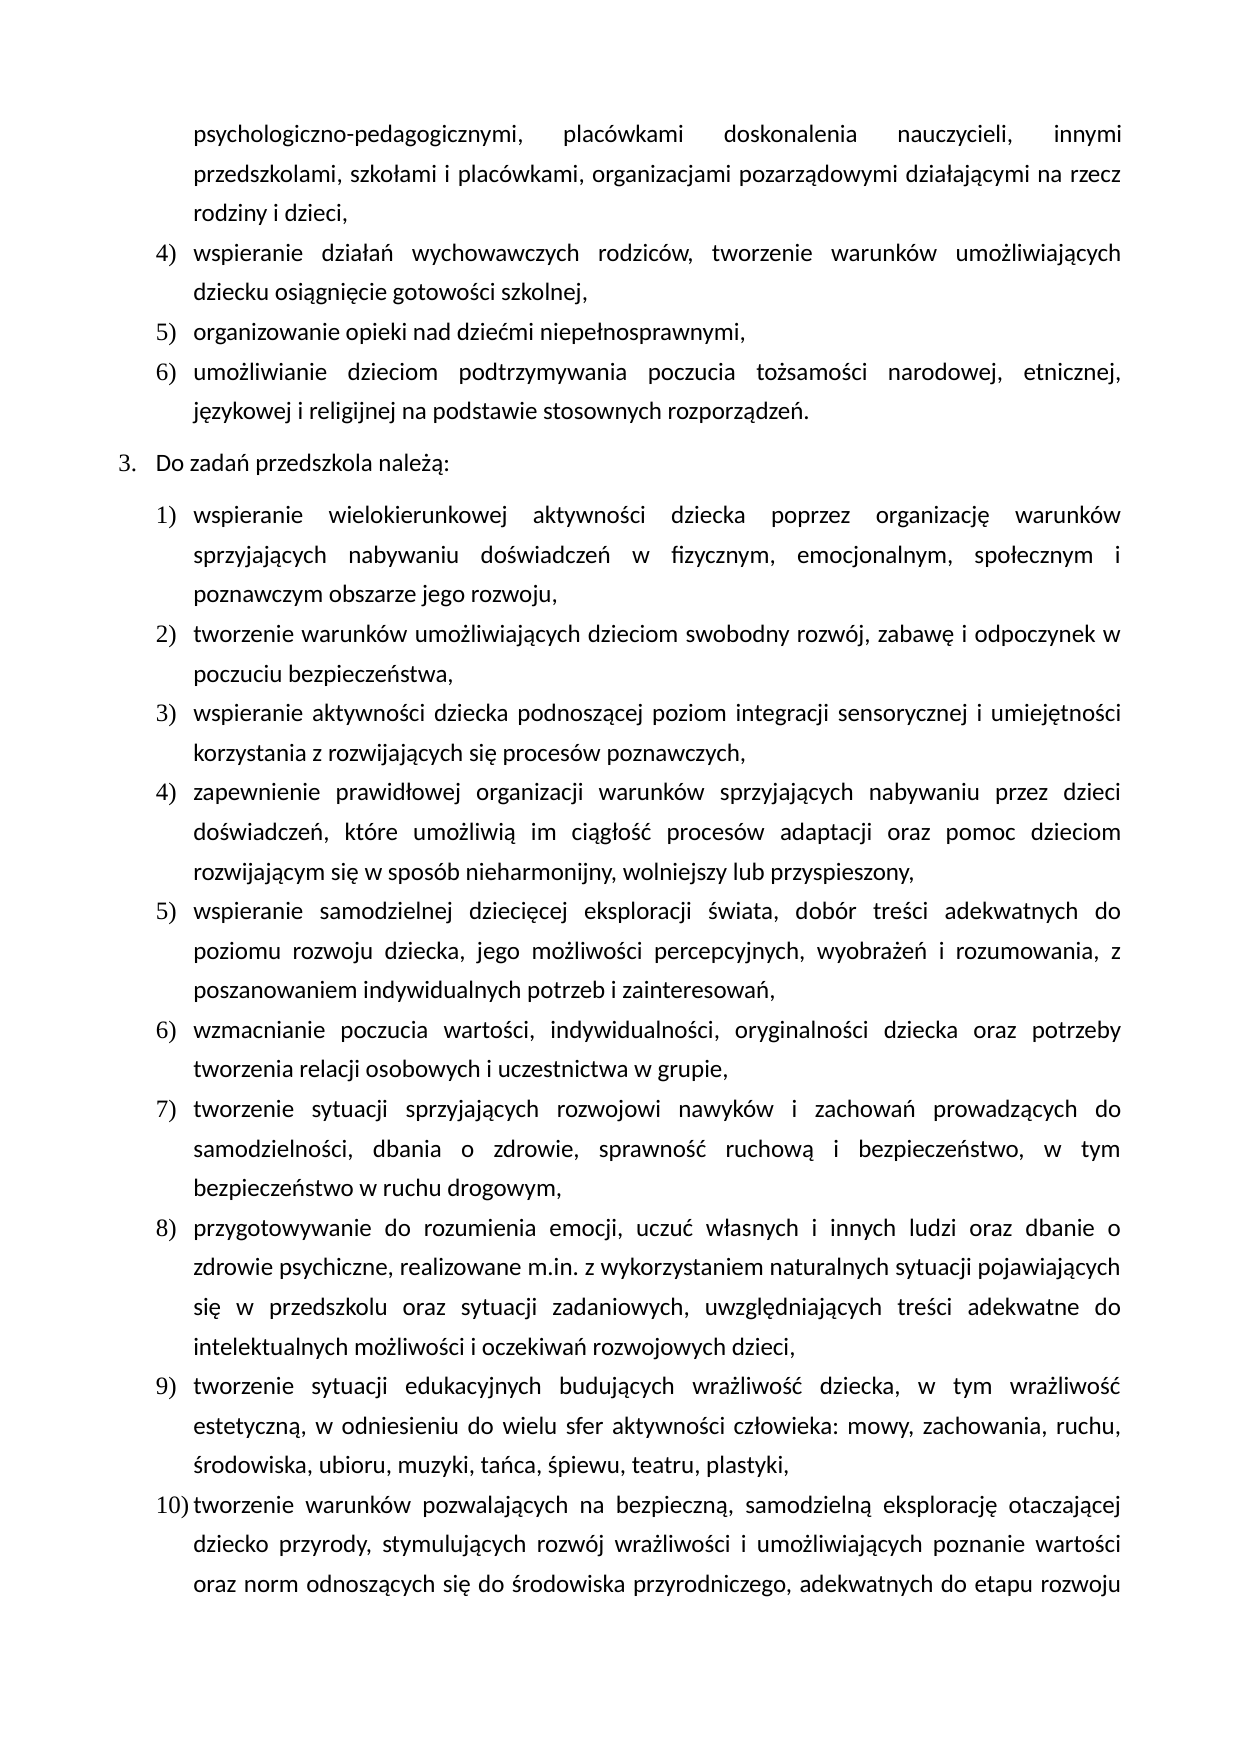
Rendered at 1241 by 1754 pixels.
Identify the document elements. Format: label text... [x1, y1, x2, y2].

list umożliwianie dzieciom podtrzymywania poczucia tożsamości narodowej, etnicznej, językowej i religijnej na podstawie stosownych rozporządzeń. [156, 356, 1122, 426]
list tworzenie warunków pozwalających na bezpieczną, samodzielną eksplorację otaczającej dziecko przyrody, stymulujących rozwój wrażliwości i umożliwiających poznanie wartości oraz norm odnoszących się do środowiska przyrodniczego, adekwatnych do etapu rozwoju [156, 1489, 1122, 1599]
list tworzenie sytuacji edukacyjnych budujących wrażliwość dziecka, w tym wrażliwość estetyczną, w odniesieniu do wielu sfer aktywności człowieka: mowy, zachowania, ruchu, środowiska, ubioru, muzyki, tańca, śpiewu, teatru, plastyki, [156, 1370, 1122, 1480]
list Do zadań przedszkola należą: [118, 447, 1122, 478]
list wspieranie wielokierunkowej aktywności dziecka poprzez organizację warunków sprzyjających nabywaniu doświadczeń w fizycznym, emocjonalnym, społecznym i poznawczym obszarze jego rozwoju, [156, 499, 1122, 609]
list przygotowywanie do rozumienia emocji, uczuć własnych i innych ludzi oraz dbanie o zdrowie psychiczne, realizowane m.in. z wykorzystaniem naturalnych sytuacji pojawiających się w przedszkolu oraz sytuacji zadaniowych, uwzględniających treści adekwatne do intelektualnych możliwości i oczekiwań rozwojowych dzieci, [156, 1212, 1122, 1361]
list wspieranie działań wychowawczych rodziców, tworzenie warunków umożliwiających dziecku osiągnięcie gotowości szkolnej, [156, 237, 1122, 307]
list wspieranie samodzielnej dziecięcej eksploracji świata, dobór treści adekwatnych do poziomu rozwoju dziecka, jego możliwości percepcyjnych, wyobrażeń i rozumowania, z poszanowaniem indywidualnych potrzeb i zainteresowań, [156, 895, 1122, 1005]
list psychologiczno-pedagogicznymi, placówkami doskonalenia nauczycieli, innymi przedszkolami, szkołami i placówkami, organizacjami pozarządowymi działającymi na rzecz rodziny i dzieci, [156, 118, 1122, 228]
list wzmacnianie poczucia wartości, indywidualności, oryginalności dziecka oraz potrzeby tworzenia relacji osobowych i uczestnictwa w grupie, [156, 1014, 1122, 1084]
list tworzenie sytuacji sprzyjających rozwojowi nawyków i zachowań prowadzących do samodzielności, dbania o zdrowie, sprawność ruchową i bezpieczeństwo, w tym bezpieczeństwo w ruchu drogowym, [156, 1093, 1122, 1203]
list wspieranie aktywności dziecka podnoszącej poziom integracji sensorycznej i umiejętności korzystania z rozwijających się procesów poznawczych, [156, 697, 1122, 767]
list zapewnienie prawidłowej organizacji warunków sprzyjających nabywaniu przez dzieci doświadczeń, które umożliwią im ciągłość procesów adaptacji oraz pomoc dzieciom rozwijającym się w sposób nieharmonijny, wolniejszy lub przyspieszony, [156, 776, 1122, 886]
list tworzenie warunków umożliwiających dzieciom swobodny rozwój, zabawę i odpoczynek w poczuciu bezpieczeństwa, [156, 618, 1122, 688]
list organizowanie opieki nad dziećmi niepełnosprawnymi, [156, 316, 1122, 347]
